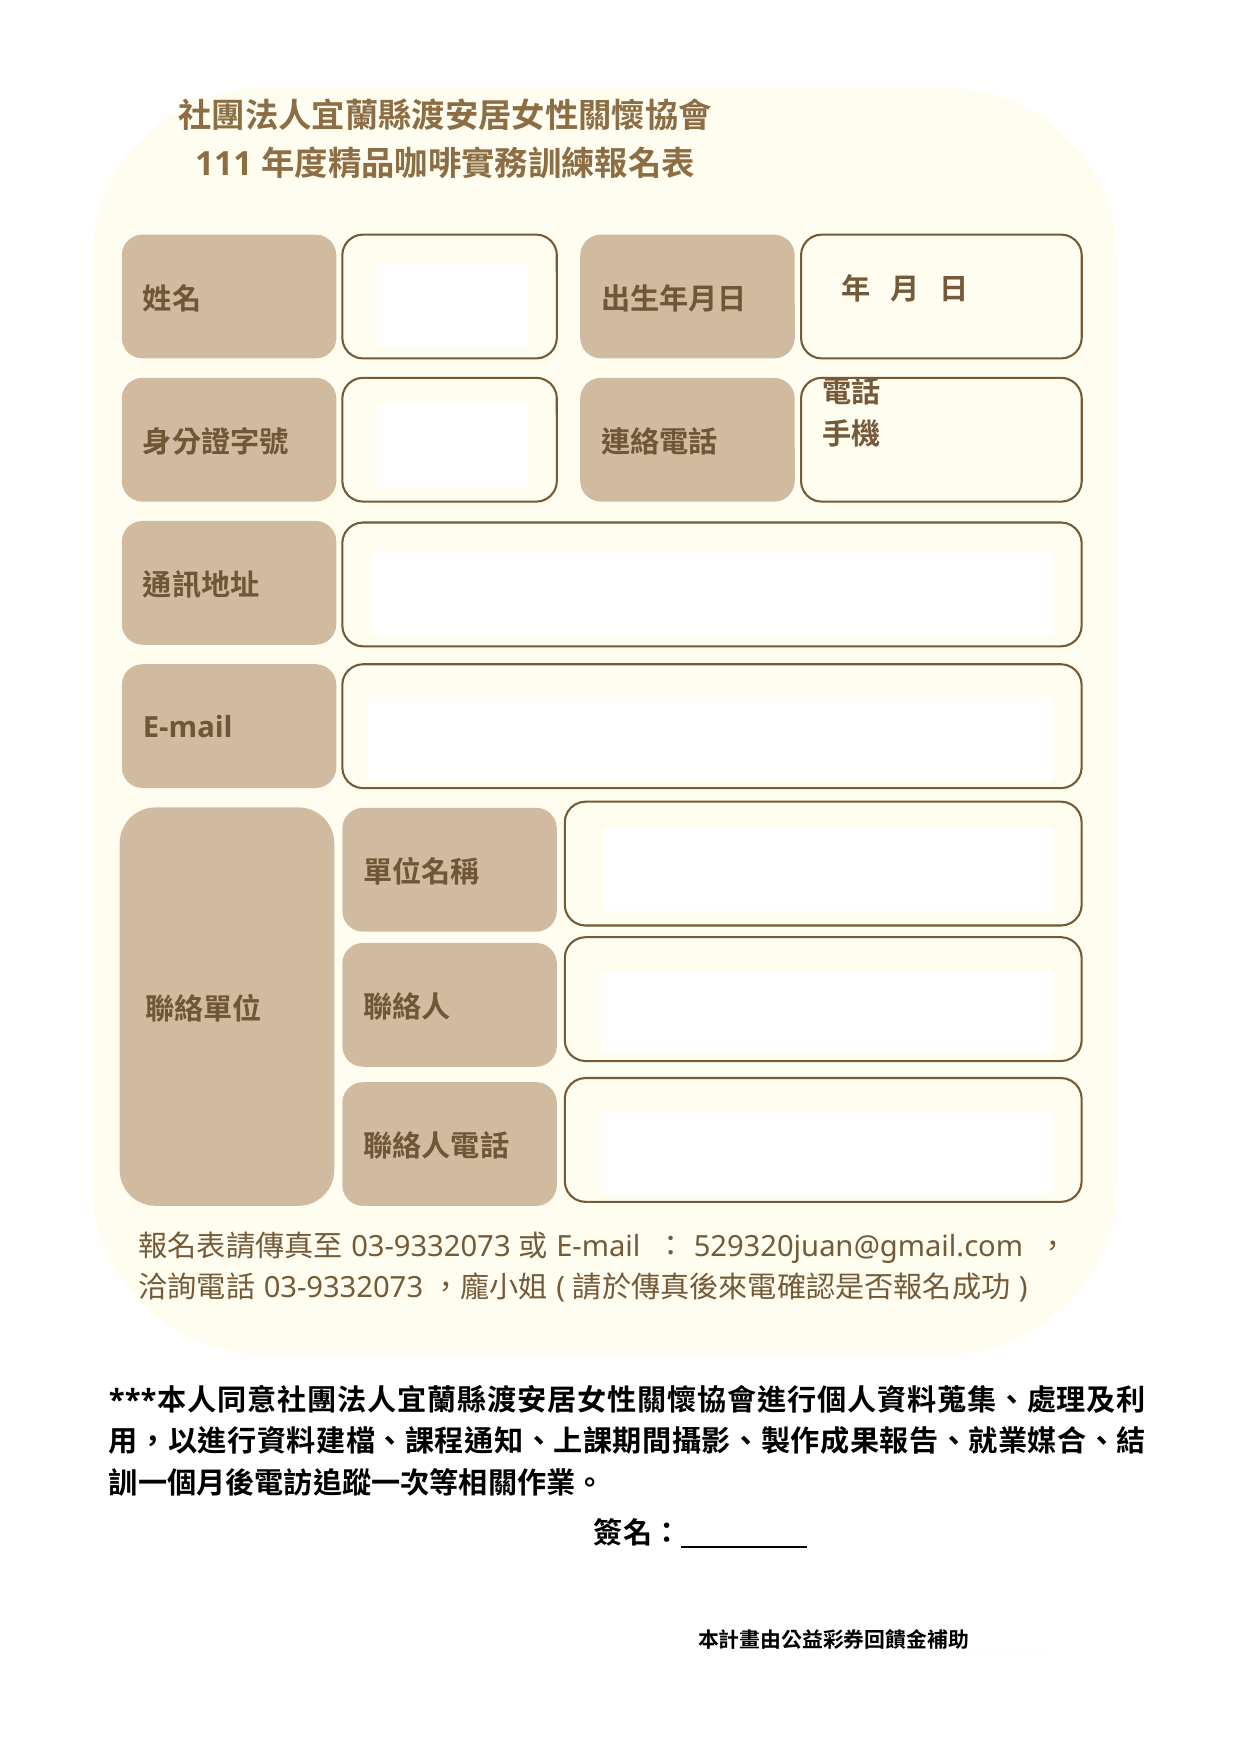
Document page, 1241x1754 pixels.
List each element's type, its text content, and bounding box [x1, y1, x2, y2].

text 本計畫由公益彩券回饋金補助 [109, 1606, 1048, 1657]
text ***本人同意社團法人宜蘭縣渡安居女性關懷協會進行個人資料蒐集、處理及利用，以進行資料建檔、課程通知、上課期間攝影、製作成果報告、就業媒合、結訓一個月後電訪追蹤一次等相關作業。 [109, 1377, 1148, 1502]
text 簽名： [109, 1502, 1148, 1554]
